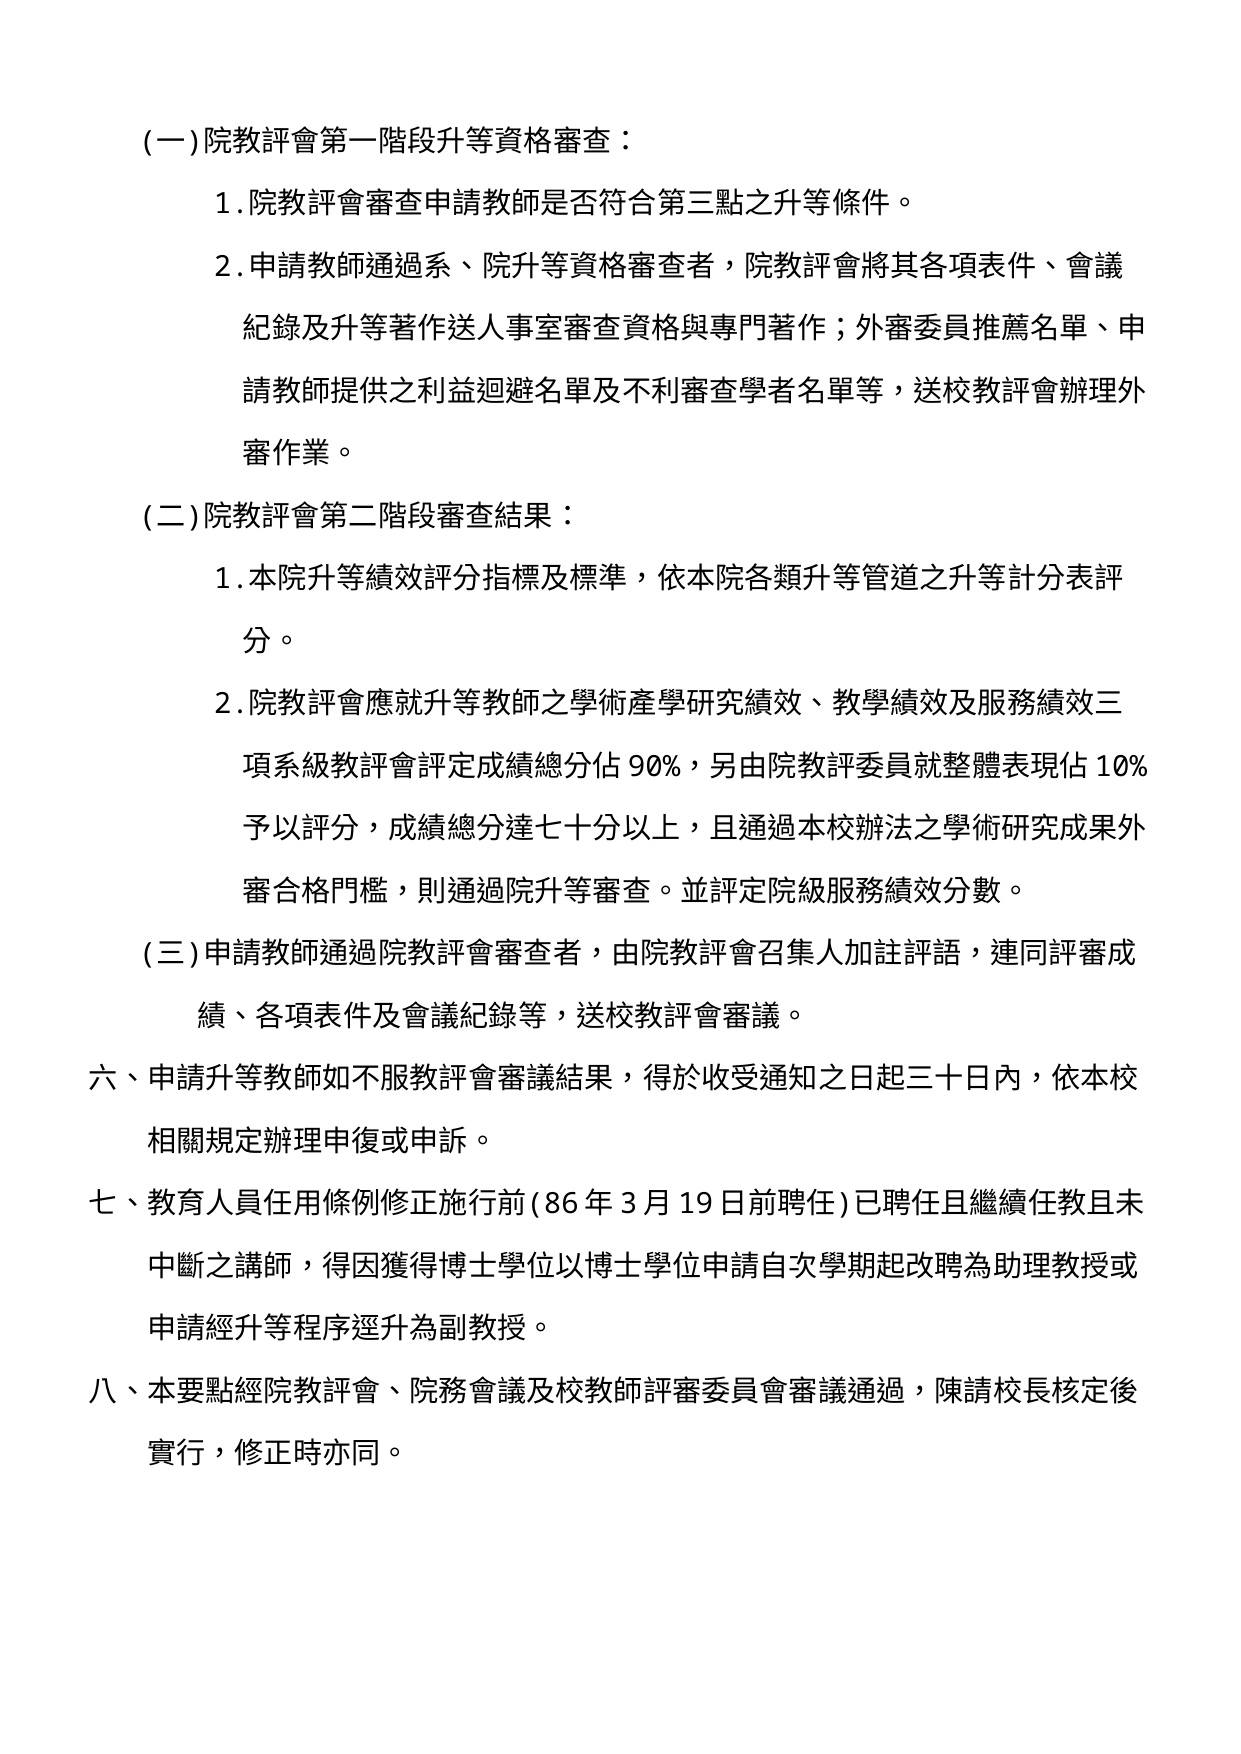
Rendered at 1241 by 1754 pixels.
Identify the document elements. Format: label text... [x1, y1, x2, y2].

text 八、本要點經院教評會、院務會議及校教師評審委員會審議通過，陳請校長核定後實行，修正時亦同。 [89, 1347, 1152, 1472]
text 七、教育人員任用條例修正施行前(86年3月19日前聘任)已聘任且繼續任教且未中斷之講師，得因獲得博士學位以博士學位申請自次學期起改聘為助理教授或申請經升等程序逕升為副教授。 [89, 1159, 1152, 1347]
text 1.院教評會審查申請教師是否符合第三點之升等條件。 [213, 159, 1152, 222]
text 1.本院升等績效評分指標及標準，依本院各類升等管道之升等計分表評分。 [213, 534, 1152, 659]
text (三)申請教師通過院教評會審查者，由院教評會召集人加註評語，連同評審成績、各項表件及會議紀錄等，送校教評會審議。 [139, 909, 1152, 1034]
text 2.院教評會應就升等教師之學術產學研究績效、教學績效及服務績效三項系級教評會評定成績總分佔90%，另由院教評委員就整體表現佔10%予以評分，成績總分達七十分以上，且通過本校辦法之學術研究成果外審合格門檻，則通過院升等審查。並評定院級服務績效分數。 [213, 659, 1152, 909]
text (二)院教評會第二階段審查結果： [139, 472, 1152, 534]
text 2.申請教師通過系、院升等資格審查者，院教評會將其各項表件、會議紀錄及升等著作送人事室審查資格與專門著作；外審委員推薦名單、申請教師提供之利益迴避名單及不利審查學者名單等，送校教評會辦理外審作業。 [213, 222, 1152, 472]
text 六、申請升等教師如不服教評會審議結果，得於收受通知之日起三十日內，依本校相關規定辦理申復或申訴。 [89, 1034, 1152, 1159]
text (一)院教評會第一階段升等資格審查： [139, 97, 1152, 159]
